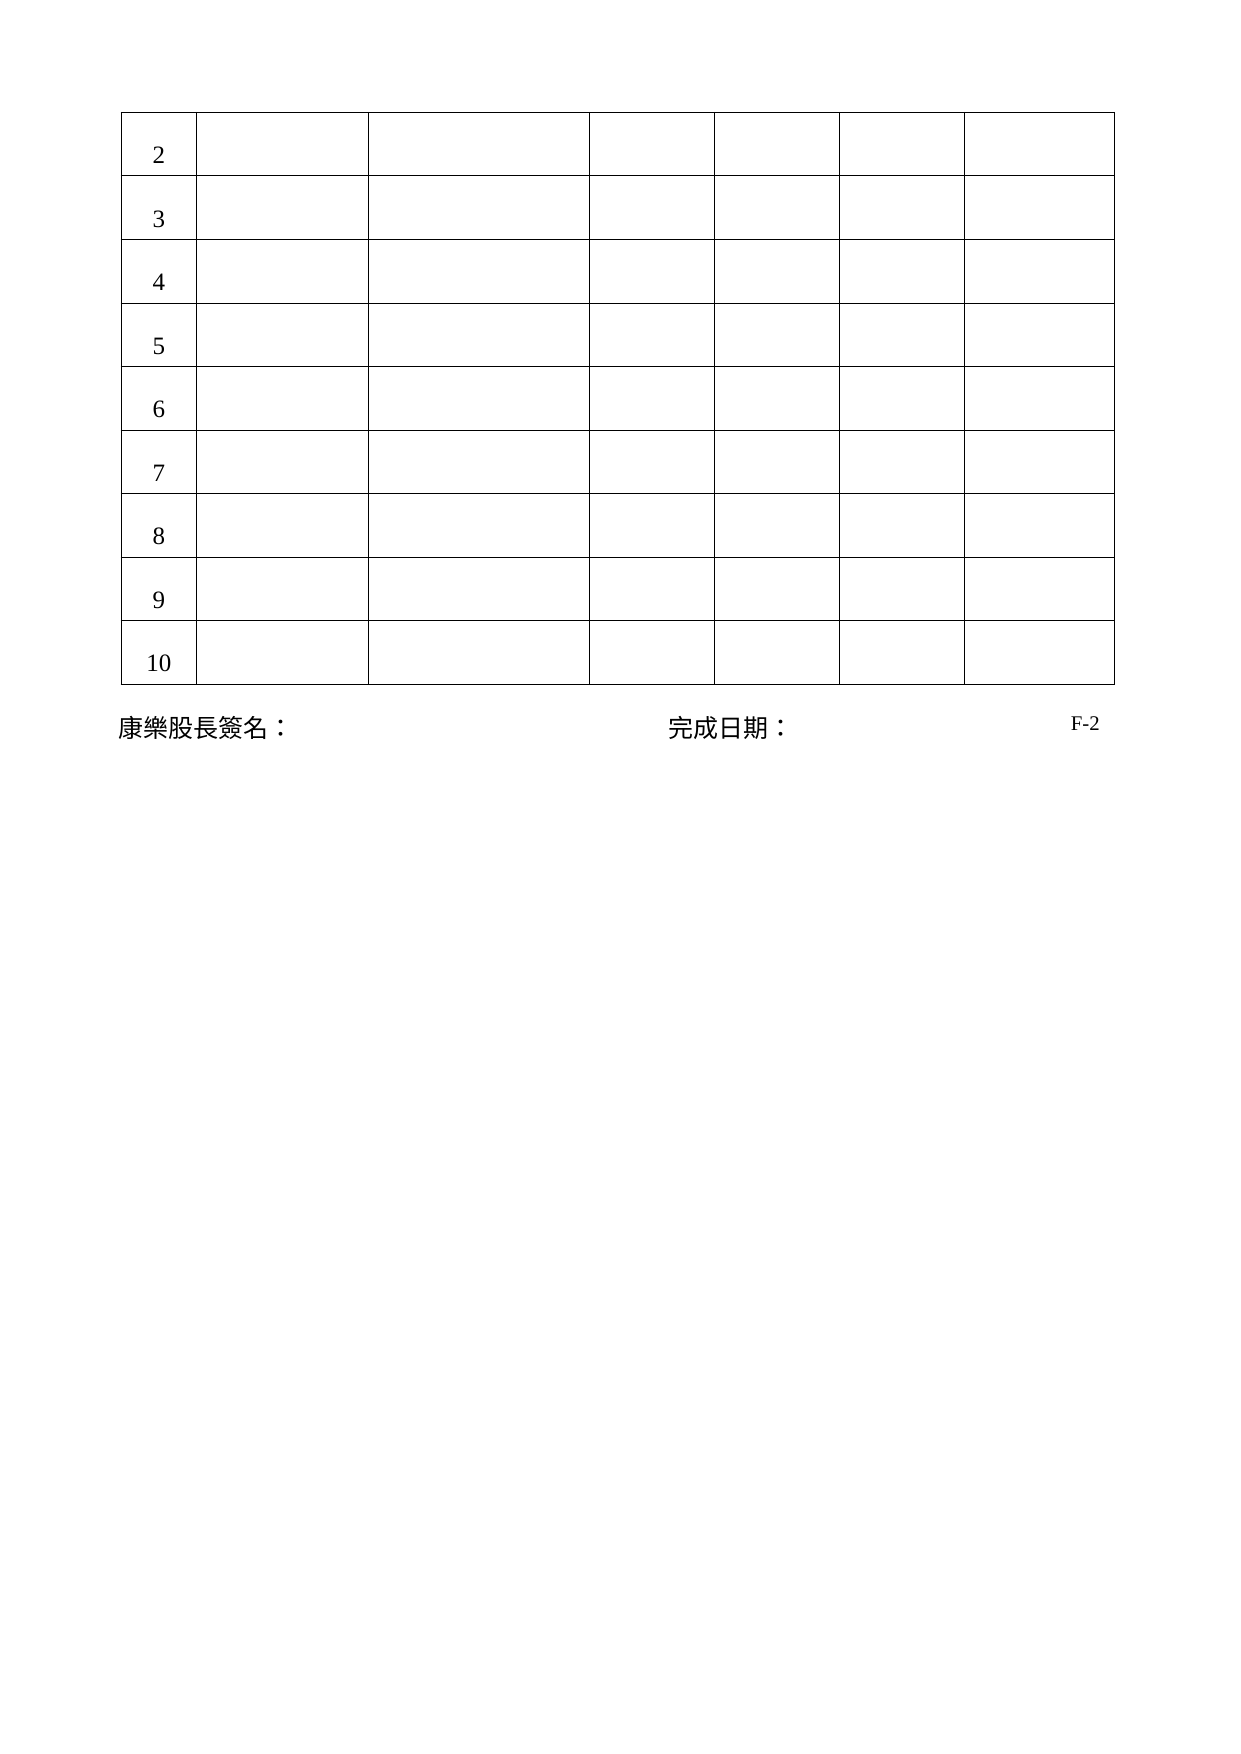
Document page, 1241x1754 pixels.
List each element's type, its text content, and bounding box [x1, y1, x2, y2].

table_cell [715, 304, 839, 366]
table_cell [590, 113, 714, 175]
table_cell [369, 113, 589, 175]
table_cell [369, 558, 589, 620]
table_cell 4 [122, 240, 196, 302]
table_cell 3 [122, 176, 196, 239]
table_cell [965, 431, 1114, 493]
table_cell [840, 621, 964, 684]
table_cell [197, 113, 368, 175]
table_cell [197, 240, 368, 302]
table_cell [715, 431, 839, 493]
table_cell [965, 240, 1114, 302]
table_cell [590, 494, 714, 557]
table_cell [197, 621, 368, 684]
table_cell [840, 113, 964, 175]
table_cell [590, 304, 714, 366]
table_cell [965, 621, 1114, 684]
table_cell [197, 367, 368, 429]
table_cell [197, 431, 368, 493]
table_cell [715, 494, 839, 557]
table_cell [369, 494, 589, 557]
table_cell [965, 113, 1114, 175]
table_cell [715, 558, 839, 620]
table_cell 2 [122, 113, 196, 175]
table_cell [369, 367, 589, 429]
table_cell [840, 367, 964, 429]
table_cell [369, 176, 589, 239]
table_cell [590, 558, 714, 620]
table_cell [369, 240, 589, 302]
table_cell 9 [122, 558, 196, 620]
table_cell [590, 621, 714, 684]
table_cell 6 [122, 367, 196, 429]
table_cell [590, 240, 714, 302]
table_cell [197, 176, 368, 239]
table_cell [965, 367, 1114, 429]
table_cell [590, 176, 714, 239]
table_cell 10 [122, 621, 196, 684]
table_cell [590, 367, 714, 429]
table_cell [715, 113, 839, 175]
table_cell [840, 431, 964, 493]
table_cell [965, 558, 1114, 620]
table_cell [840, 558, 964, 620]
table_cell [369, 304, 589, 366]
table_cell [840, 304, 964, 366]
table_cell 8 [122, 494, 196, 557]
table_cell [197, 558, 368, 620]
table_cell [590, 431, 714, 493]
table_cell [840, 494, 964, 557]
table_cell [715, 240, 839, 302]
text F-2 [1071, 711, 1116, 735]
table_cell [840, 176, 964, 239]
table_cell [840, 240, 964, 302]
table_cell [715, 176, 839, 239]
table_cell [965, 176, 1114, 239]
table_cell [715, 621, 839, 684]
table_cell 5 [122, 304, 196, 366]
table_cell [965, 304, 1114, 366]
table_cell [715, 367, 839, 429]
table_cell [369, 621, 589, 684]
table_cell [197, 494, 368, 557]
text 康樂股長簽名： 完成日期： [118, 685, 1131, 759]
table_cell [197, 304, 368, 366]
table_cell [965, 494, 1114, 557]
table_cell [369, 431, 589, 493]
table_cell 7 [122, 431, 196, 493]
